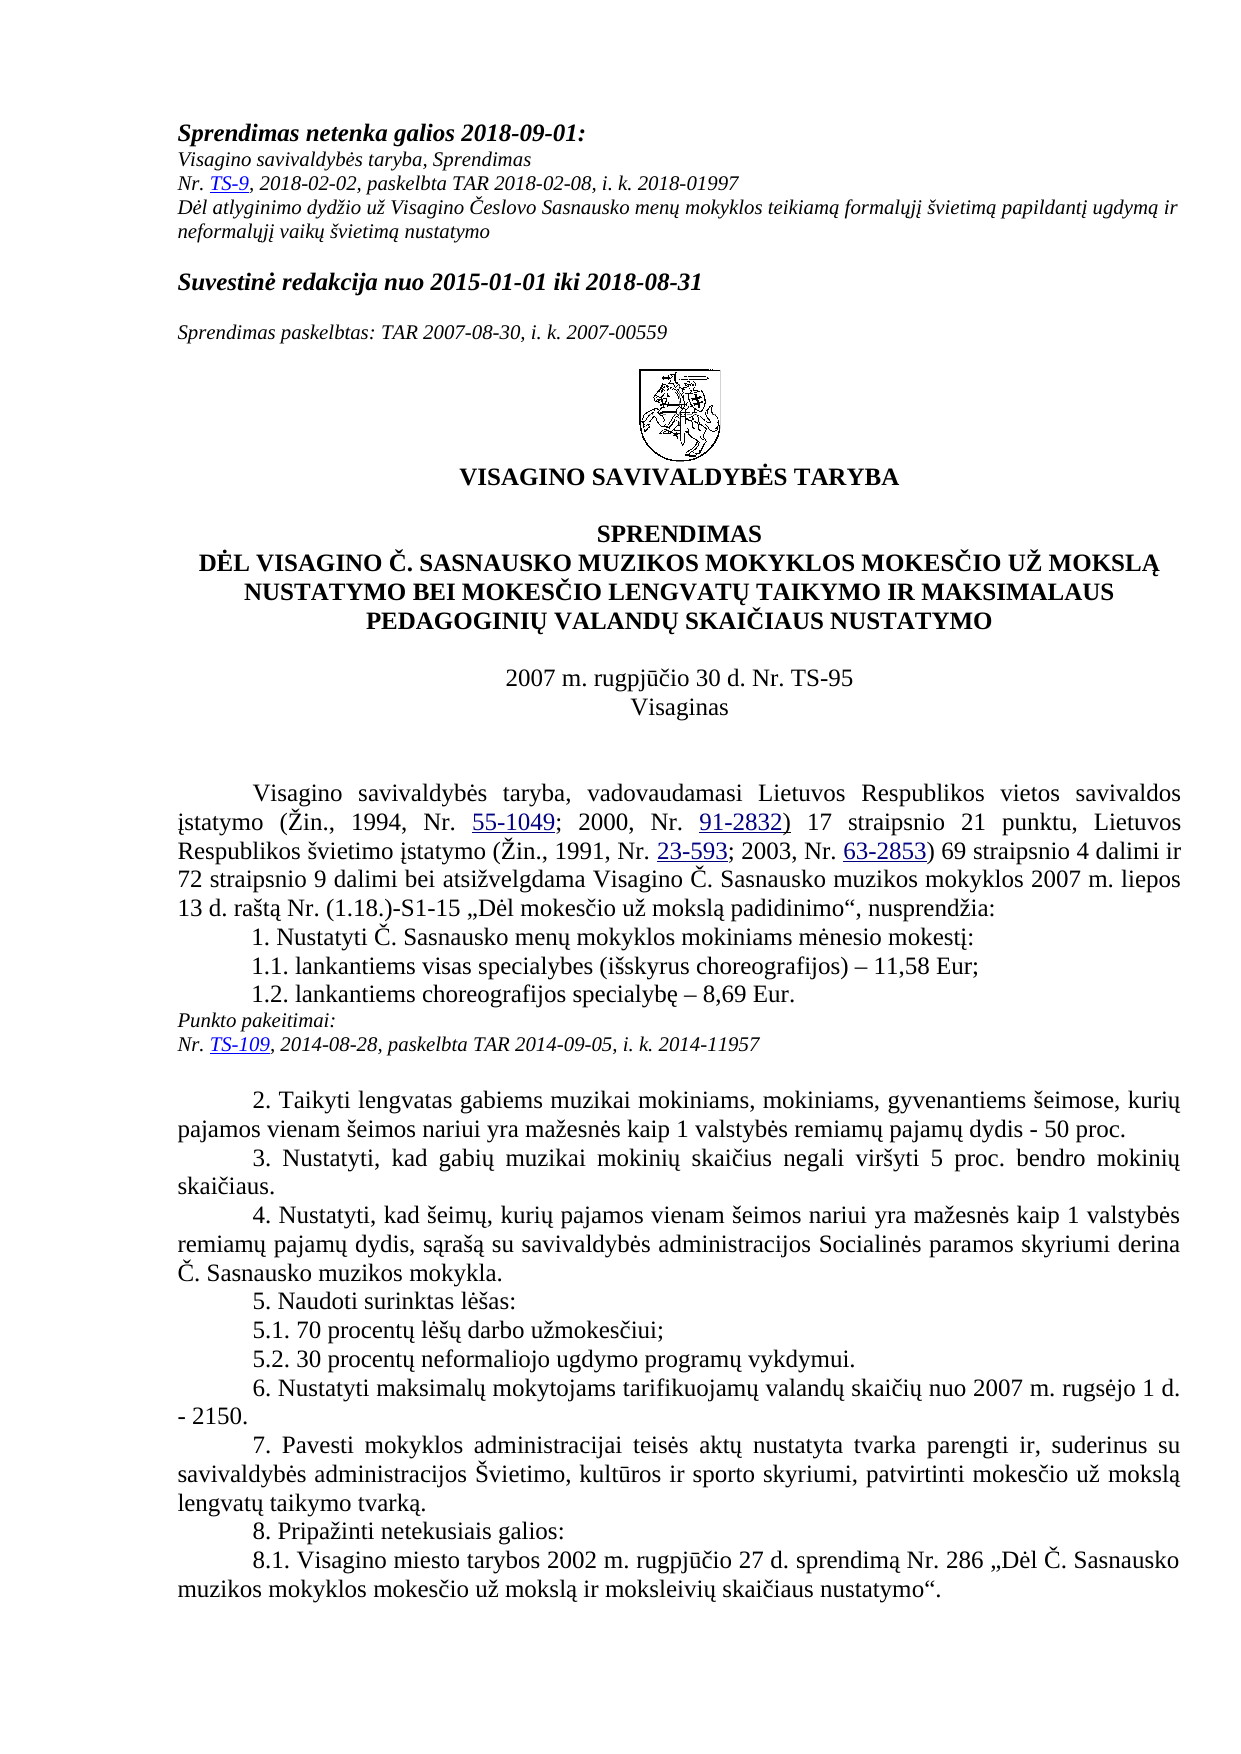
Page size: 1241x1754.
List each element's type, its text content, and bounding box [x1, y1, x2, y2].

text Visagino savivaldybės taryba, vadovaudamasi Lietuvos Respublikos vietos savivaldos įstatymo (Žin., 1994, Nr. 55-1049; 2000, Nr. 91-2832) 17 straipsnio 21 punktu, Lietuvos Respublikos švietimo įstatymo (Žin., 1991, Nr. 23-593; 2003, Nr. 63-2853) 69 straipsnio 4 dalimi ir 72 straipsnio 9 dalimi bei atsižvelgdama Visagino Č. Sasnausko muzikos mokyklos 2007 m. liepos 13 d. raštą Nr. (1.18.)-S1-15 „Dėl mokesčio už mokslą padidinimo“, nusprendžia: [177, 778, 1181, 922]
text Suvestinė redakcija nuo 2015-01-01 iki 2018-08-31 [177, 267, 1181, 296]
text SPRENDIMAS [177, 519, 1181, 548]
text 2007 m. rugpjūčio 30 d. Nr. TS-95 [177, 663, 1181, 692]
text DĖL VISAGINO Č. SASNAUSKO MUZIKOS MOKYKLOS MOKESČIO UŽ MOKSLĄ NUSTATYMO BEI MOKESČIO LENGVATŲ TAIKYMO IR MAKSIMALAUS PEDAGOGINIŲ VALANDŲ SKAIČIAUS NUSTATYMO [177, 548, 1181, 634]
text Punkto pakeitimai: [177, 1008, 1181, 1032]
text 7. Pavesti mokyklos administracijai teisės aktų nustatyta tvarka parengti ir, suderinus su savivaldybės administracijos Švietimo, kultūros ir sporto skyriumi, patvirtinti mokesčio už mokslą lengvatų taikymo tvarką. [177, 1430, 1181, 1516]
text 3. Nustatyti, kad gabių muzikai mokinių skaičius negali viršyti 5 proc. bendro mokinių skaičiaus. [177, 1143, 1181, 1200]
text Nr. TS-109, 2014-08-28, paskelbta TAR 2014-09-05, i. k. 2014-11957 [177, 1032, 1181, 1056]
text 8.1. Visagino miesto tarybos 2002 m. rugpjūčio 27 d. sprendimą Nr. 286 „Dėl Č. Sasnausko muzikos mokyklos mokesčio už mokslą ir moksleivių skaičiaus nustatymo“. [177, 1545, 1181, 1603]
text 5.1. 70 procentų lėšų darbo užmokesčiui; [177, 1315, 1181, 1344]
text 6. Nustatyti maksimalų mokytojams tarifikuojamų valandų skaičių nuo 2007 m. rugsėjo 1 d. - 2150. [177, 1373, 1181, 1430]
text 5. Naudoti surinktas lėšas: [177, 1286, 1181, 1315]
text 4. Nustatyti, kad šeimų, kurių pajamos vienam šeimos nariui yra mažesnės kaip 1 valstybės remiamų pajamų dydis, sąrašą su savivaldybės administracijos Socialinės paramos skyriumi derina Č. Sasnausko muzikos mokykla. [177, 1200, 1181, 1286]
text Visaginas [177, 692, 1181, 721]
text 1. Nustatyti Č. Sasnausko menų mokyklos mokiniams mėnesio mokestį: [177, 922, 1181, 951]
text 1.1. lankantiems visas specialybes (išskyrus choreografijos) ‒ 11,58 Eur; [177, 951, 1181, 979]
text VISAGINO SAVIVALDYBĖS TARYBA [177, 462, 1181, 491]
text 8. Pripažinti netekusiais galios: [177, 1516, 1181, 1545]
text Sprendimas netenka galios 2018-09-01: [177, 118, 1181, 147]
text 2. Taikyti lengvatas gabiems muzikai mokiniams, mokiniams, gyvenantiems šeimose, kurių pajamos vienam šeimos nariui yra mažesnės kaip 1 valstybės remiamų pajamų dydis - 50 proc. [177, 1085, 1181, 1143]
text Visagino savivaldybės taryba, Sprendimas [177, 147, 1181, 171]
text Dėl atlyginimo dydžio už Visagino Česlovo Sasnausko menų mokyklos teikiamą formalųjį švietimą papildantį ugdymą ir neformalųjį vaikų švietimą nustatymo [177, 195, 1181, 243]
text Sprendimas paskelbtas: TAR 2007-08-30, i. k. 2007-00559 [177, 320, 1181, 344]
text 1.2. lankantiems choreografijos specialybę ‒ 8,69 Eur. [251, 979, 1181, 1008]
text 5.2. 30 procentų neformaliojo ugdymo programų vykdymui. [177, 1344, 1181, 1373]
text Nr. TS-9, 2018-02-02, paskelbta TAR 2018-02-08, i. k. 2018-01997 [177, 171, 1181, 195]
